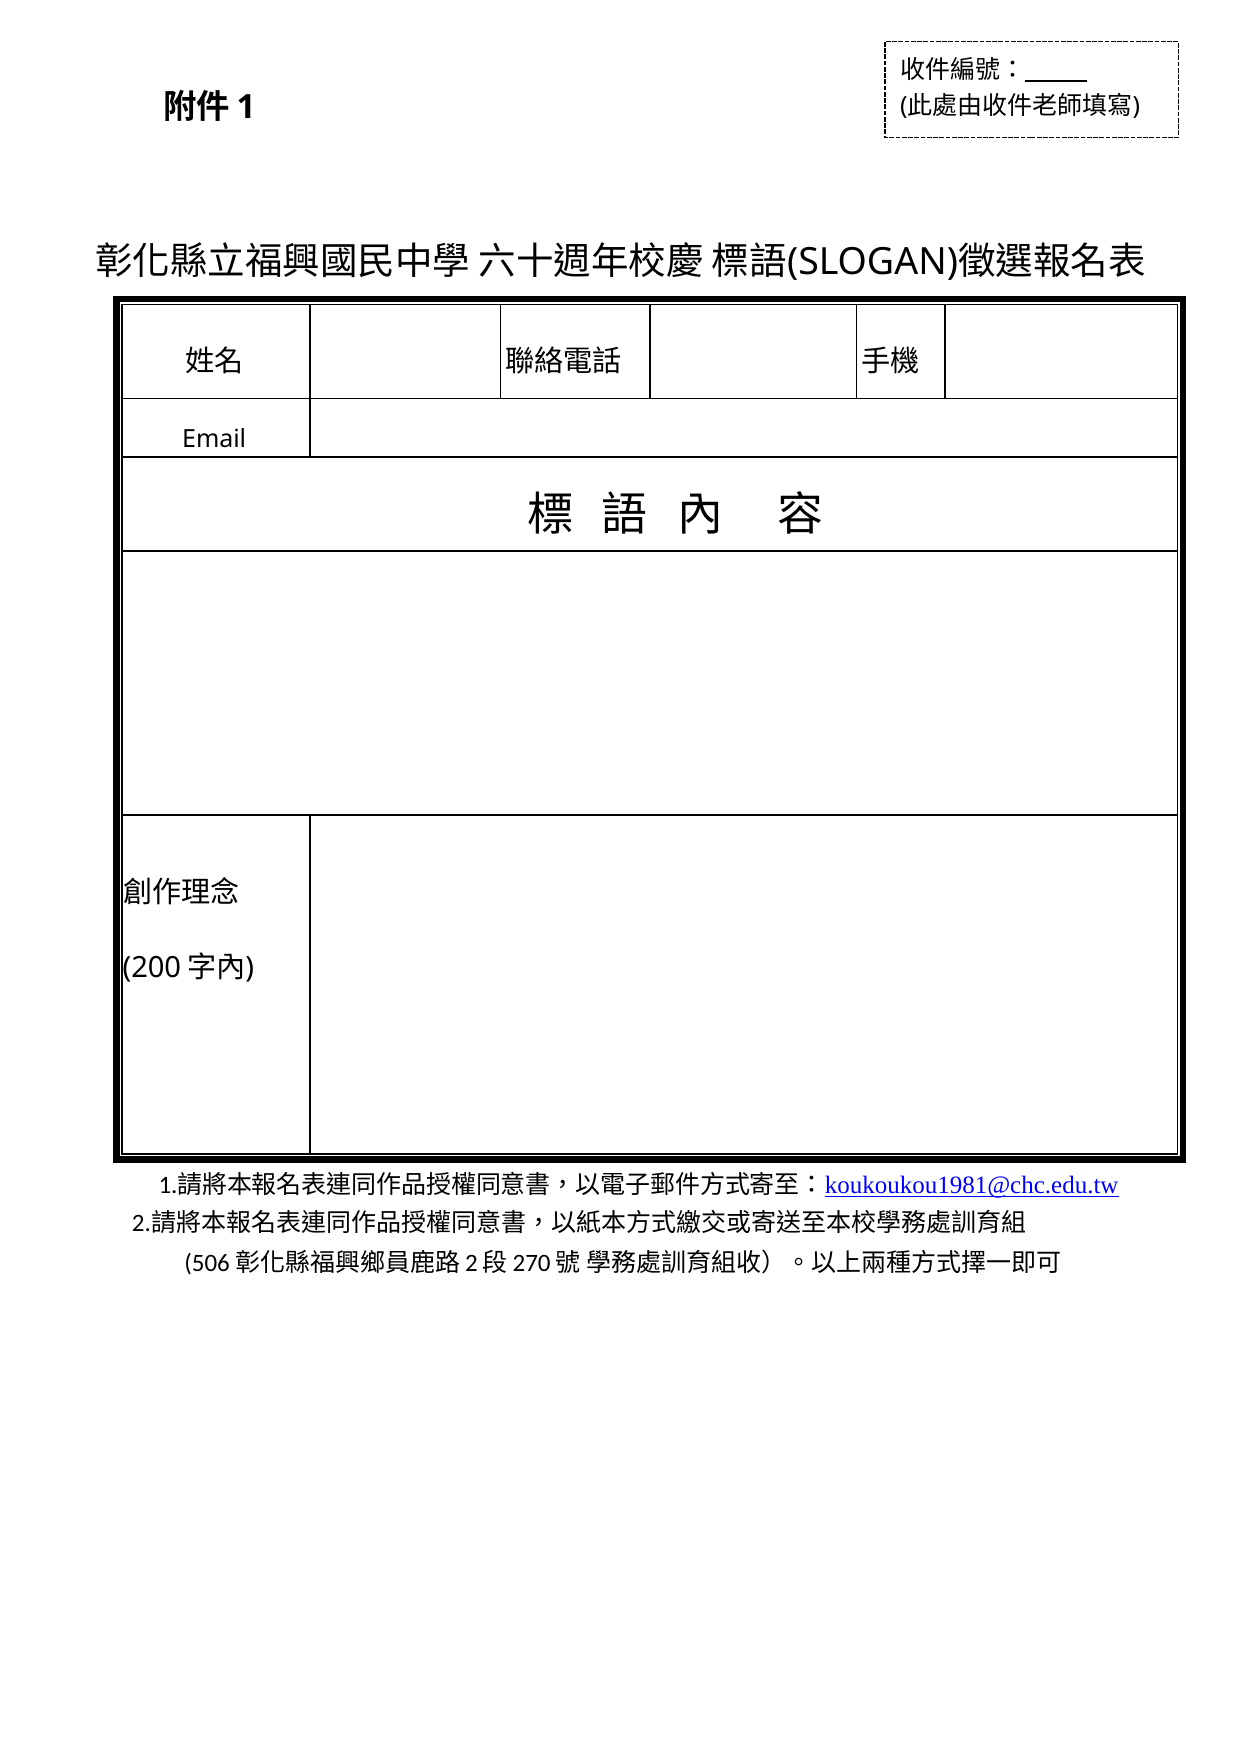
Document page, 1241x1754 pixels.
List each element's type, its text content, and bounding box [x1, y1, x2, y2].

text 收件編號： [900, 49, 1163, 85]
table_cell [311, 816, 1177, 1153]
text 彰化縣立福興國民中學 六十週年校慶 標語(SLOGAN)徵選報名表 [59, 221, 1181, 296]
table_header [651, 305, 856, 397]
table_header [311, 305, 500, 397]
table_header [946, 305, 1177, 397]
table_header 手機 [857, 305, 944, 397]
list 2.請將本報名表連同作品授權同意書，以紙本方式繳交或寄送至本校學務處訓育組 [109, 1202, 1123, 1239]
table_cell [123, 552, 1177, 814]
text 1.請將本報名表連同作品授權同意書，以電子郵件方式寄至：koukoukou1981@chc.edu.tw [59, 1164, 1181, 1202]
text (506彰化縣福興鄉員鹿路2段270號 學務處訓育組收）。以上兩種方式擇一即可 [59, 1242, 1181, 1280]
text 附件1 [163, 80, 303, 128]
table_header 姓名 [123, 305, 309, 397]
table_cell [311, 399, 1177, 456]
table_cell 創作理念 (200字內) [123, 816, 309, 1153]
text (此處由收件老師填寫) [900, 85, 1163, 122]
table_cell 標 語 內 容 [123, 458, 1177, 550]
table_header 聯絡電話 [501, 305, 649, 397]
table_cell Email [123, 399, 309, 456]
